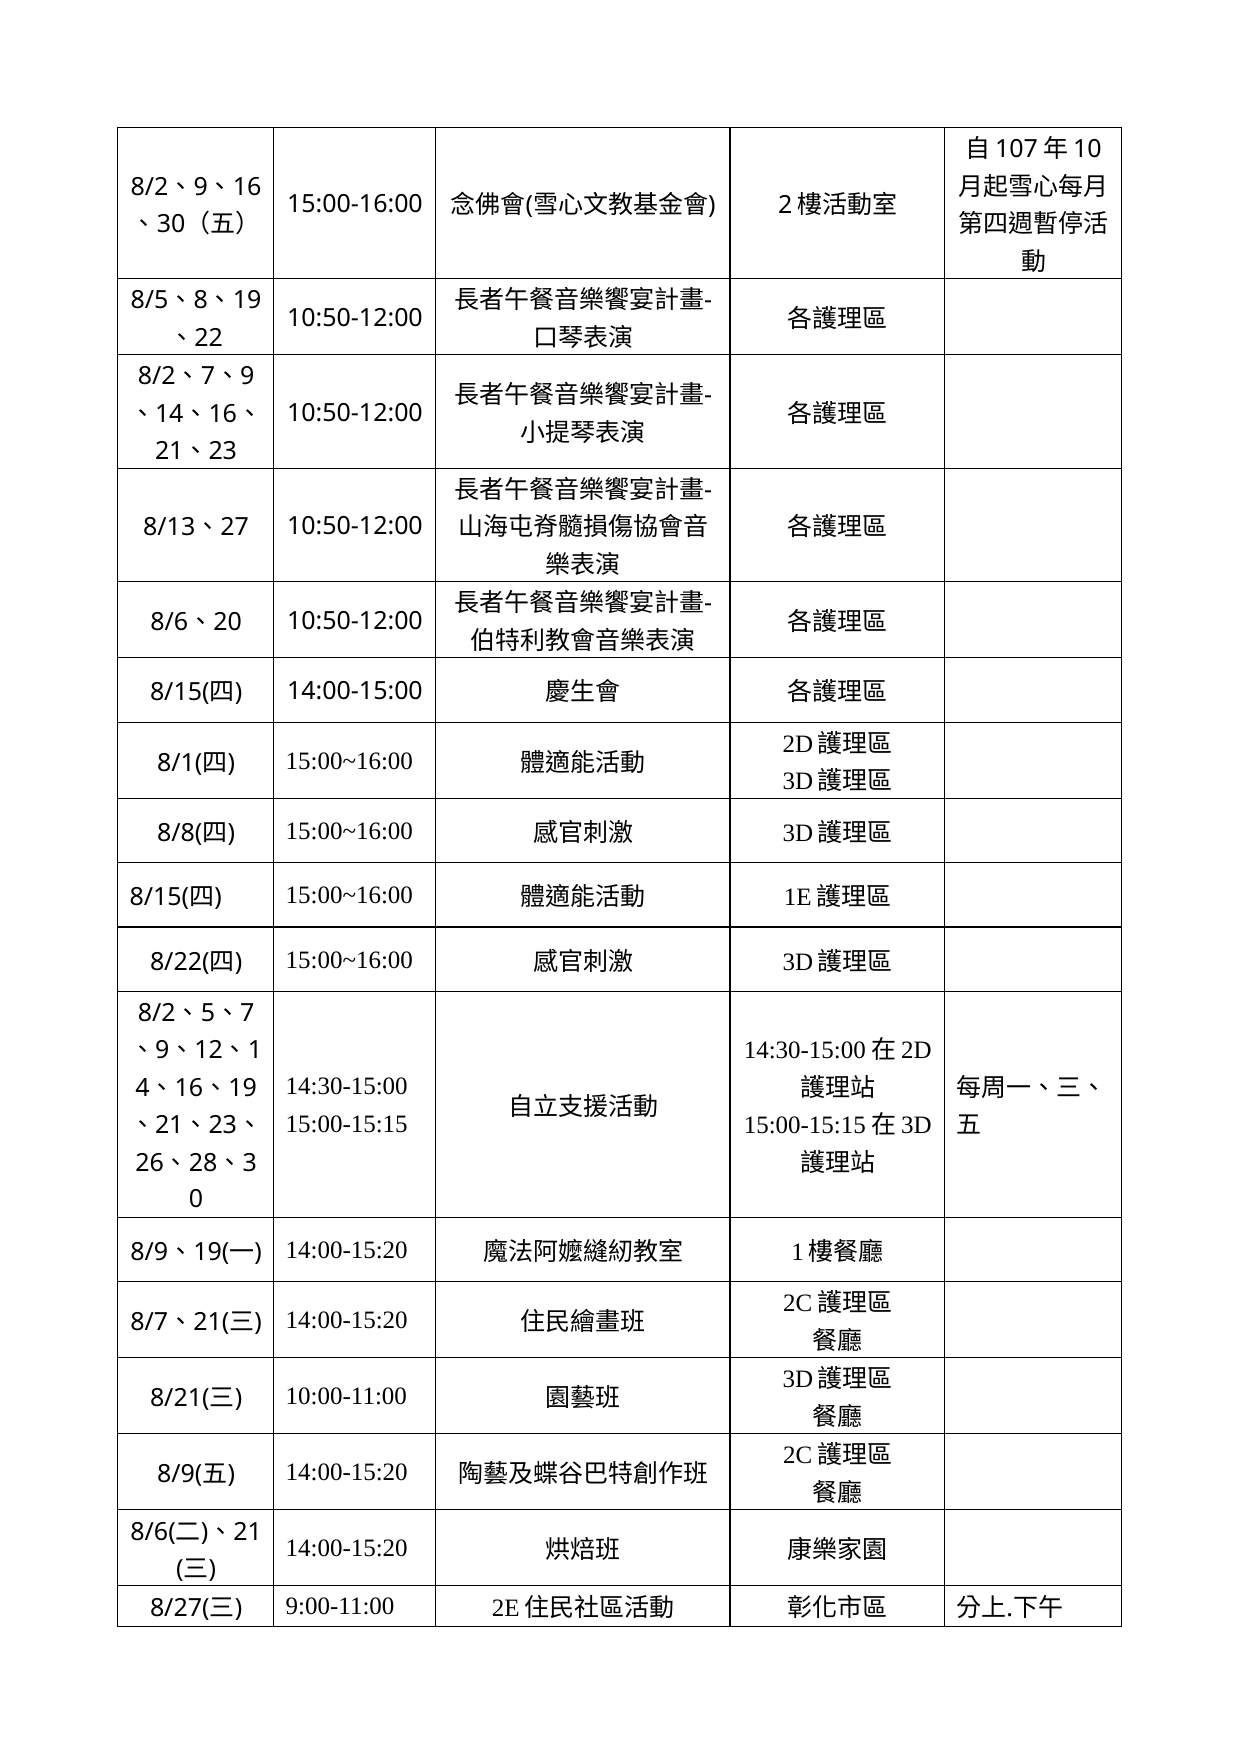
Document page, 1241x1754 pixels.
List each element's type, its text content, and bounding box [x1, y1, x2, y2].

table_cell 各護理區 [731, 469, 944, 581]
table_cell 8/2、5、7、9、12、14、16、19、21、23、26、28、30 [118, 992, 273, 1217]
table_cell 8/15(四) [118, 658, 273, 722]
table_cell 8/27(三) [118, 1586, 273, 1626]
table_cell 9:00-11:00 [274, 1586, 435, 1626]
table_cell 8/7、21(三) [118, 1282, 273, 1357]
table_cell 念佛會(雪心文教基金會) [436, 128, 729, 278]
table_cell 感官刺激 [436, 928, 729, 991]
table_cell 1E護理區 [731, 863, 944, 926]
table_cell 2E住民社區活動 [436, 1586, 729, 1626]
table_cell 15:00~16:00 [274, 928, 435, 991]
table_cell 15:00-16:00 [274, 128, 435, 278]
table_cell [945, 1358, 1121, 1433]
table_cell 魔法阿嬤縫紉教室 [436, 1218, 729, 1281]
table_cell 2C護理區 餐廳 [731, 1282, 944, 1357]
table_cell [945, 1282, 1121, 1357]
table_cell 2C護理區 餐廳 [731, 1434, 944, 1509]
table_cell 14:00-15:20 [274, 1510, 435, 1585]
table_cell [945, 928, 1121, 991]
table_cell [945, 1218, 1121, 1281]
table_cell 8/9、19(一) [118, 1218, 273, 1281]
table_cell 2D護理區 3D護理區 [731, 723, 944, 798]
table_cell [945, 1510, 1121, 1585]
table_cell 15:00~16:00 [274, 799, 435, 862]
table_cell 14:30-15:00 15:00-15:15 [274, 992, 435, 1217]
table_cell [945, 582, 1121, 657]
table_cell 陶藝及蝶谷巴特創作班 [436, 1434, 729, 1509]
table_cell 3D護理區 餐廳 [731, 1358, 944, 1433]
table_cell 8/5、8、19、22 [118, 279, 273, 354]
table_cell 各護理區 [731, 279, 944, 354]
table_cell 各護理區 [731, 582, 944, 657]
table_cell 長者午餐音樂饗宴計畫-伯特利教會音樂表演 [436, 582, 729, 657]
table_cell 8/6(二)、21(三) [118, 1510, 273, 1585]
table_cell 康樂家園 [731, 1510, 944, 1585]
table_cell 8/2、9、16、30（五） [118, 128, 273, 278]
table_cell 3D護理區 [731, 928, 944, 991]
table_cell [945, 863, 1121, 926]
table_cell 8/22(四) [118, 928, 273, 991]
table_cell 長者午餐音樂饗宴計畫-口琴表演 [436, 279, 729, 354]
table_cell [945, 1434, 1121, 1509]
table_cell [945, 658, 1121, 722]
table_cell 彰化市區 [731, 1586, 944, 1626]
table_cell 慶生會 [436, 658, 729, 722]
table_cell [945, 723, 1121, 798]
table_cell 8/9(五) [118, 1434, 273, 1509]
table_cell 8/6、20 [118, 582, 273, 657]
table_cell 各護理區 [731, 658, 944, 722]
table_cell 8/8(四) [118, 799, 273, 862]
table_cell 2樓活動室 [731, 128, 944, 278]
table_cell 15:00~16:00 [274, 723, 435, 798]
table_cell 住民繪畫班 [436, 1282, 729, 1357]
table_cell [945, 469, 1121, 581]
table_cell 自107年10月起雪心每月第四週暫停活動 [945, 128, 1121, 278]
table_cell 14:00-15:20 [274, 1218, 435, 1281]
table_cell 1樓餐廳 [731, 1218, 944, 1281]
table_cell 14:00-15:20 [274, 1434, 435, 1509]
table_cell 14:00-15:00 [274, 658, 435, 722]
table_cell [945, 355, 1121, 468]
table_cell 8/2、7、9、14、16、21、23 [118, 355, 273, 468]
table_cell 園藝班 [436, 1358, 729, 1433]
table_cell 10:50-12:00 [274, 582, 435, 657]
table_cell 分上.下午 [945, 1586, 1121, 1626]
table_cell 14:00-15:20 [274, 1282, 435, 1357]
table_cell 8/13、27 [118, 469, 273, 581]
table_cell 10:00-11:00 [274, 1358, 435, 1433]
table_cell 烘焙班 [436, 1510, 729, 1585]
table_cell 8/1(四) [118, 723, 273, 798]
table_cell 10:50-12:00 [274, 279, 435, 354]
table_cell 自立支援活動 [436, 992, 729, 1217]
table_cell 長者午餐音樂饗宴計畫-小提琴表演 [436, 355, 729, 468]
table_cell 感官刺激 [436, 799, 729, 862]
table_cell 體適能活動 [436, 863, 729, 926]
table_cell [945, 799, 1121, 862]
table_cell 10:50-12:00 [274, 469, 435, 581]
table_cell 3D護理區 [731, 799, 944, 862]
table_cell 體適能活動 [436, 723, 729, 798]
table_cell 各護理區 [731, 355, 944, 468]
table_cell 8/21(三) [118, 1358, 273, 1433]
table_cell 15:00~16:00 [274, 863, 435, 926]
table_cell 8/15(四) [118, 863, 273, 926]
table_cell 長者午餐音樂饗宴計畫-山海屯脊髓損傷協會音樂表演 [436, 469, 729, 581]
table_cell 每周一、三、五 [945, 992, 1121, 1217]
table_cell 10:50-12:00 [274, 355, 435, 468]
table_cell 14:30-15:00在2D護理站 15:00-15:15在3D護理站 [731, 992, 944, 1217]
table_cell [945, 279, 1121, 354]
